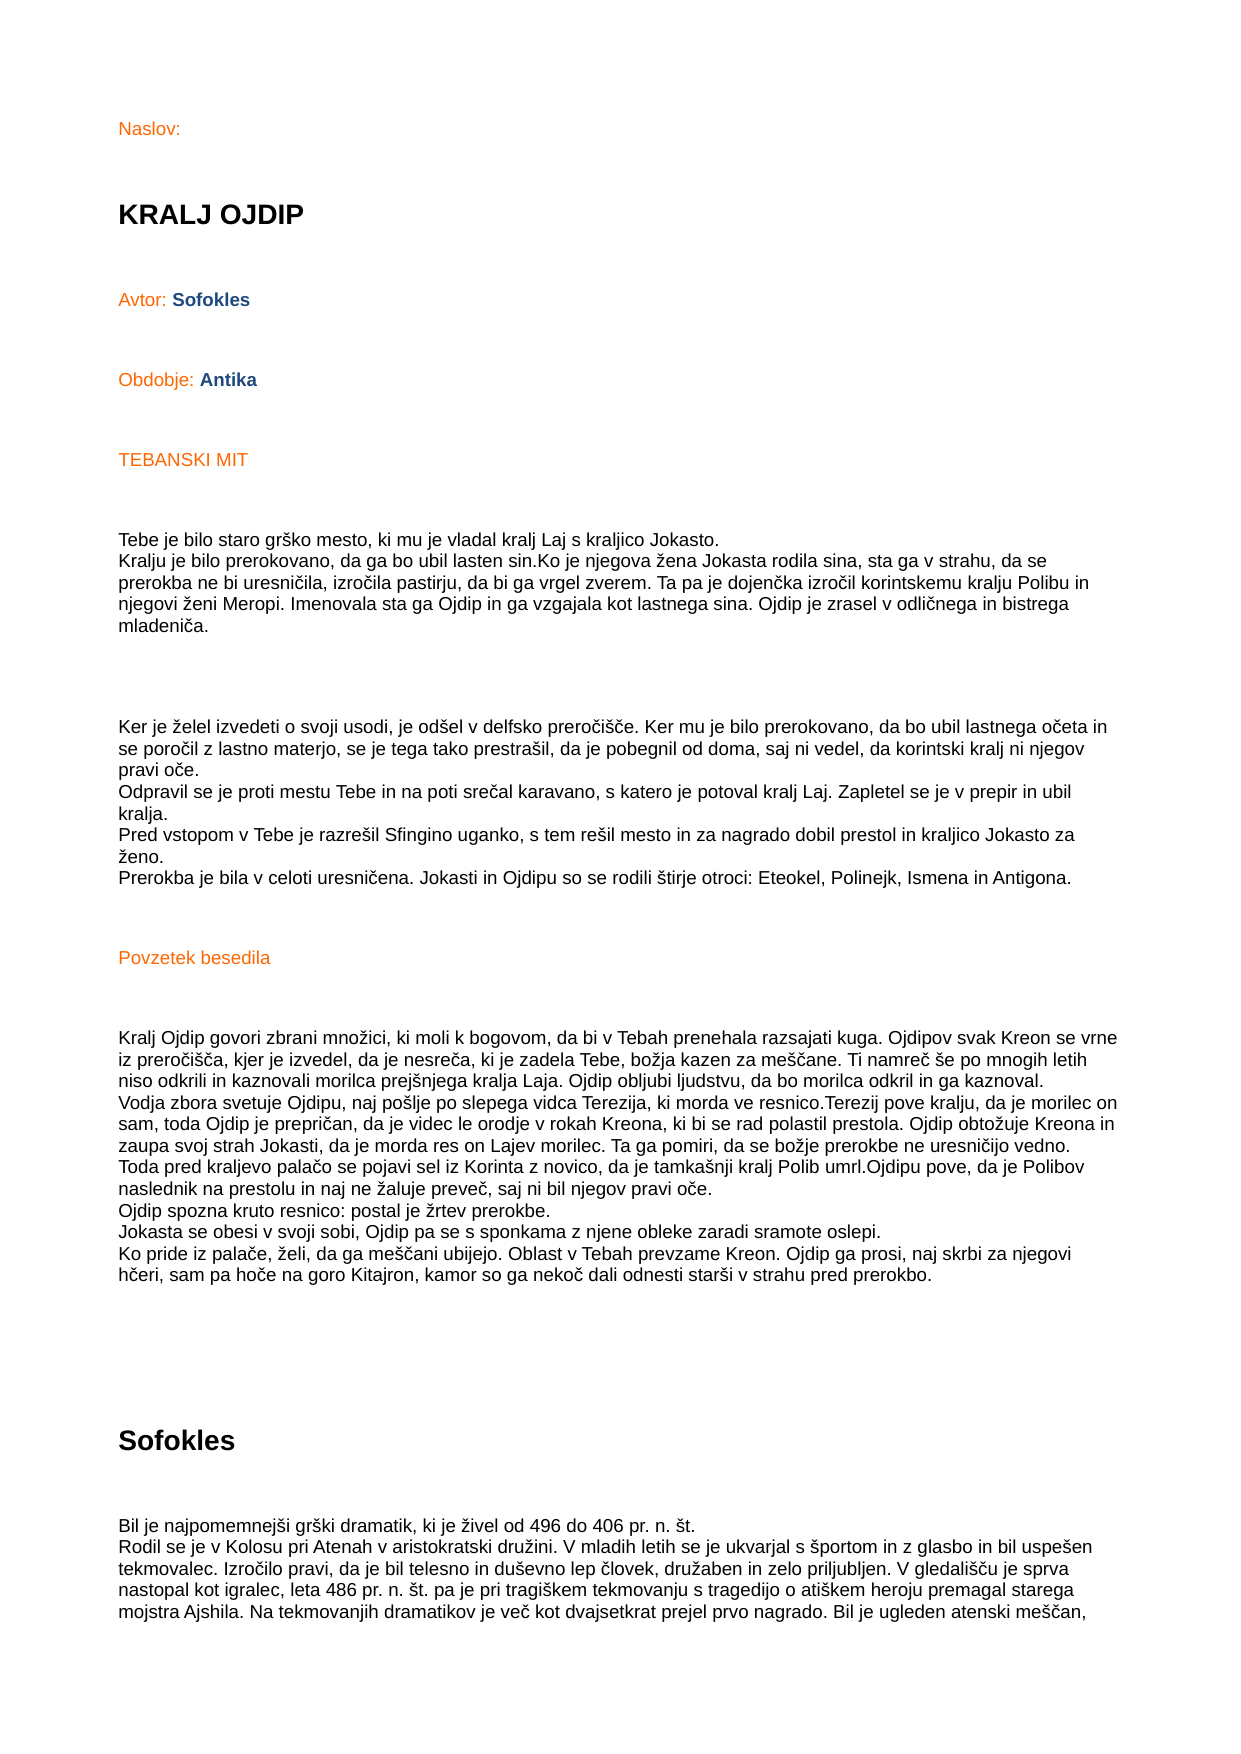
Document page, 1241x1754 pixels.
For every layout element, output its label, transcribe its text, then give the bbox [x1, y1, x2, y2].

text Sofokles [118, 1424, 1122, 1456]
text TEBANSKI MIT [118, 448, 1122, 470]
text Bil je najpomemnejši grški dramatik, ki je živel od 496 do 406 pr. n. št. Rodil se je v Kolosu pri Atenah v aristokratski družini. V mladih letih se je ukvarjal s športom in z glasbo in bil uspešen tekmovalec. Izročilo pravi, da je bil telesno in duševno lep človek, družaben in zelo priljubljen. V gledališču je sprva nastopal kot igralec, leta 486 pr. n. št. pa je pri tragiškem tekmovanju s tragedijo o atiškem heroju premagal starega mojstra Ajshila. Na tekmovanjih dramatikov je več kot dvajsetkrat prejel prvo nagrado. Bil je ugleden atenski meščan, [118, 1514, 1122, 1622]
text Ker je želel izvedeti o svoji usodi, je odšel v delfsko preročišče. Ker mu je bilo prerokovano, da bo ubil lastnega očeta in se poročil z lastno materjo, se je tega tako prestrašil, da je pobegnil od doma, saj ni vedel, da korintski kralj ni njegov pravi oče. Odpravil se je proti mestu Tebe in na poti srečal karavano, s katero je potoval kralj Laj. Zapletel se je v prepir in ubil kralja. Pred vstopom v Tebe je razrešil Sfingino uganko, s tem rešil mesto in za nagrado dobil prestol in kraljico Jokasto za ženo. Prerokba je bila v celoti uresničena. Jokasti in Ojdipu so se rodili štirje otroci: Eteokel, Polinejk, Ismena in Antigona. [118, 694, 1122, 889]
text Tebe je bilo staro grško mesto, ki mu je vladal kralj Laj s kraljico Jokasto. Kralju je bilo prerokovano, da ga bo ubil lasten sin.Ko je njegova žena Jokasta rodila sina, sta ga v strahu, da se prerokba ne bi uresničila, izročila pastirju, da bi ga vrgel zverem. Ta pa je dojenčka izročil korintskemu kralju Polibu in njegovi ženi Meropi. Imenovala sta ga Ojdip in ga vzgajala kot lastnega sina. Ojdip je zrasel v odličnega in bistrega mladeniča. [118, 528, 1122, 636]
text Obdobje: Antika [118, 369, 1122, 390]
text KRALJ OJDIP [118, 198, 1122, 230]
text Avtor: Sofokles [118, 289, 1122, 310]
text Kralj Ojdip govori zbrani množici, ki moli k bogovom, da bi v Tebah prenehala razsajati kuga. Ojdipov svak Kreon se vrne iz preročišča, kjer je izvedel, da je nesreča, ki je zadela Tebe, božja kazen za meščane. Ti namreč še po mnogih letih niso odkrili in kaznovali morilca prejšnjega kralja Laja. Ojdip obljubi ljudstvu, da bo morilca odkril in ga kaznoval. Vodja zbora svetuje Ojdipu, naj pošlje po slepega vidca Terezija, ki morda ve resnico.Terezij pove kralju, da je morilec on sam, toda Ojdip je prepričan, da je videc le orodje v rokah Kreona, ki bi se rad polastil prestola. Ojdip obtožuje Kreona in zaupa svoj strah Jokasti, da je morda res on Lajev morilec. Ta ga pomiri, da se božje prerokbe ne uresničijo vedno. Toda pred kraljevo palačo se pojavi sel iz Korinta z novico, da je tamkašnji kralj Polib umrl.Ojdipu pove, da je Polibov naslednik na prestolu in naj ne žaluje preveč, saj ni bil njegov pravi oče. Ojdip spozna kruto resnico: postal je žrtev prerokbe. Jokasta se obesi v svoji sobi, Ojdip pa se s sponkama z njene obleke zaradi sramote oslepi. Ko pride iz palače, želi, da ga meščani ubijejo. Oblast v Tebah prevzame Kreon. Ojdip ga prosi, naj skrbi za njegovi hčeri, sam pa hoče na goro Kitajron, kamor so ga nekoč dali odnesti starši v strahu pred prerokbo. [118, 1027, 1122, 1286]
text Povzetek besedila [118, 947, 1122, 968]
text Naslov: [118, 118, 1122, 140]
